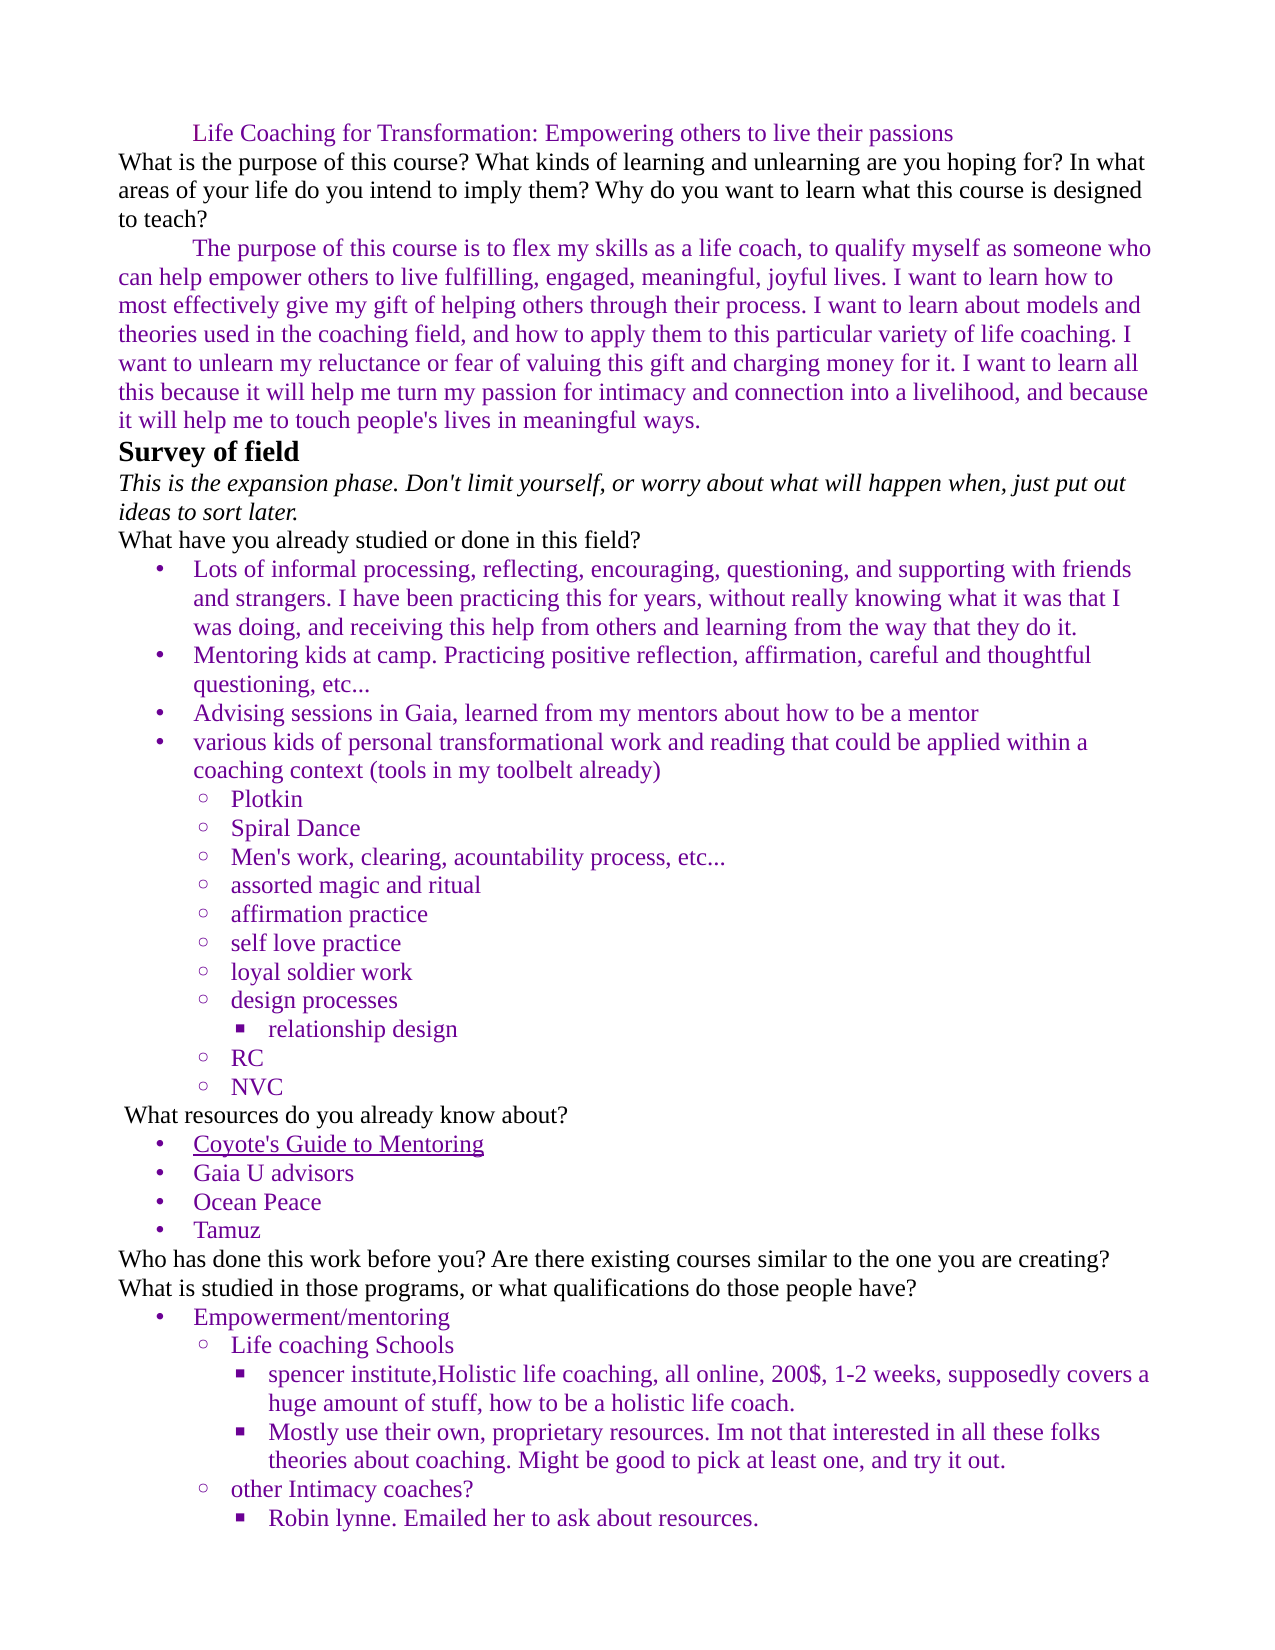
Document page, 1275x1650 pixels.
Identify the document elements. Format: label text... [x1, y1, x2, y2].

list Spiral Dance [193, 813, 1157, 842]
text Who has done this work before you? Are there existing courses similar to the one you are creating? What is studied in those programs, or what qualifications do those people have? [118, 1244, 1157, 1302]
list Life coaching Schools [193, 1330, 1157, 1359]
list Advising sessions in Gaia, learned from my mentors about how to be a mentor [156, 698, 1157, 727]
list spencer institute,Holistic life coaching, all online, 200$, 1-2 weeks, supposedly covers a huge amount of stuff, how to be a holistic life coach. [231, 1359, 1157, 1417]
list Mentoring kids at camp. Practicing positive reflection, affirmation, careful and thoughtful questioning, etc... [156, 640, 1157, 698]
list self love practice [193, 928, 1157, 957]
list Empowerment/mentoring [156, 1302, 1157, 1330]
list Mostly use their own, proprietary resources. Im not that interested in all these folks theories about coaching. Might be good to pick at least one, and try it out. [231, 1417, 1157, 1474]
list design processes [193, 985, 1157, 1014]
text Life Coaching for Transformation: Empowering others to live their passions [118, 118, 1157, 147]
list RC [193, 1043, 1157, 1072]
text What resources do you already know about? [118, 1100, 1157, 1129]
list affirmation practice [193, 899, 1157, 928]
text This is the expansion phase. Don't limit yourself, or worry about what will happen when, just put out ideas to sort later. [118, 468, 1157, 525]
list Men's work, clearing, acountability process, etc... [193, 842, 1157, 870]
text Survey of field [118, 434, 1157, 468]
list Lots of informal processing, reflecting, encouraging, questioning, and supporting with friends and strangers. I have been practicing this for years, without really knowing what it was that I was doing, and receiving this help from others and learning from the way that they do it. [156, 554, 1157, 640]
list assorted magic and ritual [193, 870, 1157, 899]
list various kids of personal transformational work and reading that could be applied within a coaching context (tools in my toolbelt already) [156, 727, 1157, 784]
list Plotkin [193, 784, 1157, 813]
list Ocean Peace [156, 1187, 1157, 1215]
text What have you already studied or done in this field? [118, 525, 1157, 554]
text The purpose of this course is to flex my skills as a life coach, to qualify myself as someone who can help empower others to live fulfilling, engaged, meaningful, joyful lives. I want to learn how to most effectively give my gift of helping others through their process. I want to learn about models and theories used in the coaching field, and how to apply them to this particular variety of life coaching. I want to unlearn my reluctance or fear of valuing this gift and charging money for it. I want to learn all this because it will help me turn my passion for intimacy and connection into a livelihood, and because it will help me to touch people's lives in meaningful ways. [118, 233, 1157, 434]
list NVC [193, 1072, 1157, 1100]
list relationship design [231, 1014, 1157, 1043]
list Gaia U advisors [156, 1158, 1157, 1187]
list other Intimacy coaches? [193, 1474, 1157, 1503]
list loyal soldier work [193, 957, 1157, 985]
list Coyote's Guide to Mentoring [156, 1129, 1157, 1158]
text What is the purpose of this course? What kinds of learning and unlearning are you hoping for? In what areas of your life do you intend to imply them? Why do you want to learn what this course is designed to teach? [118, 147, 1157, 233]
list Tamuz [156, 1215, 1157, 1244]
list Robin lynne. Emailed her to ask about resources. [231, 1503, 1157, 1532]
